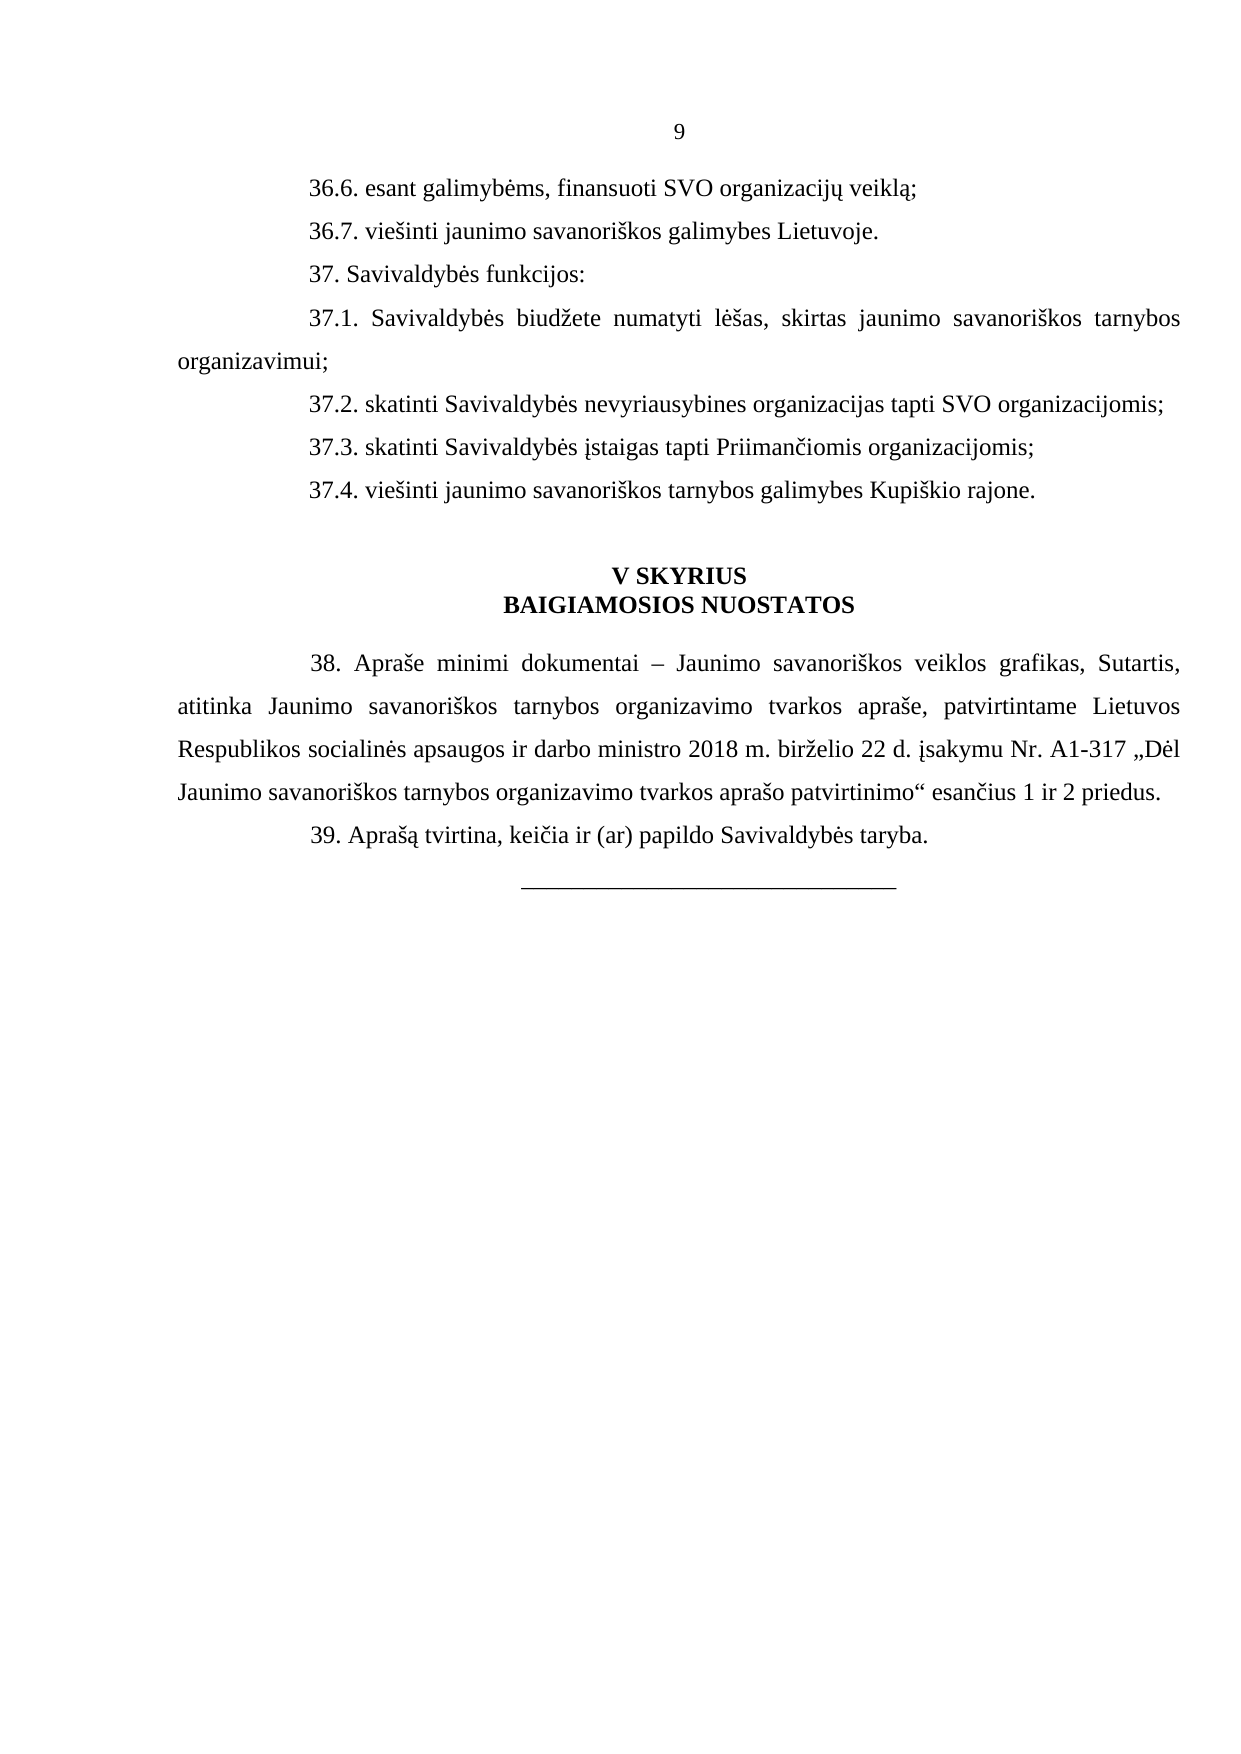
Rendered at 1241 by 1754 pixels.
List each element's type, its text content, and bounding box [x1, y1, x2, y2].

text 37.2. skatinti Savivaldybės nevyriausybines organizacijas tapti SVO organizacijomis; [177, 389, 1181, 418]
text 37. Savivaldybės funkcijos: [177, 259, 1181, 288]
text BAIGIAMOSIOS NUOSTATOS [177, 590, 1181, 619]
text 37.3. skatinti Savivaldybės įstaigas tapti Priimančiomis organizacijomis; [177, 432, 1181, 461]
text 38. Apraše minimi dokumentai – Jaunimo savanoriškos veiklos grafikas, Sutartis, atitinka Jaunimo savanoriškos tarnybos organizavimo tvarkos apraše, patvirtintame Lietuvos Respublikos socialinės apsaugos ir darbo ministro 2018 m. birželio 22 d. įsakymu Nr. A1-317 „Dėl Jaunimo savanoriškos tarnybos organizavimo tvarkos aprašo patvirtinimo“ esančius 1 ir 2 priedus. [177, 648, 1181, 806]
text 39. Aprašą tvirtina, keičia ir (ar) papildo Savivaldybės taryba. [177, 820, 1181, 849]
text 37.1. Savivaldybės biudžete numatyti lėšas, skirtas jaunimo savanoriškos tarnybos organizavimui; [177, 303, 1181, 374]
text V SKYRIUS [177, 561, 1181, 590]
text 37.4. viešinti jaunimo savanoriškos tarnybos galimybes Kupiškio rajone. [177, 475, 1181, 504]
text ______________________________ [177, 863, 1181, 892]
text 36.7. viešinti jaunimo savanoriškos galimybes Lietuvoje. [177, 216, 1181, 245]
text 36.6. esant galimybėms, finansuoti SVO organizacijų veiklą; [177, 173, 1181, 202]
